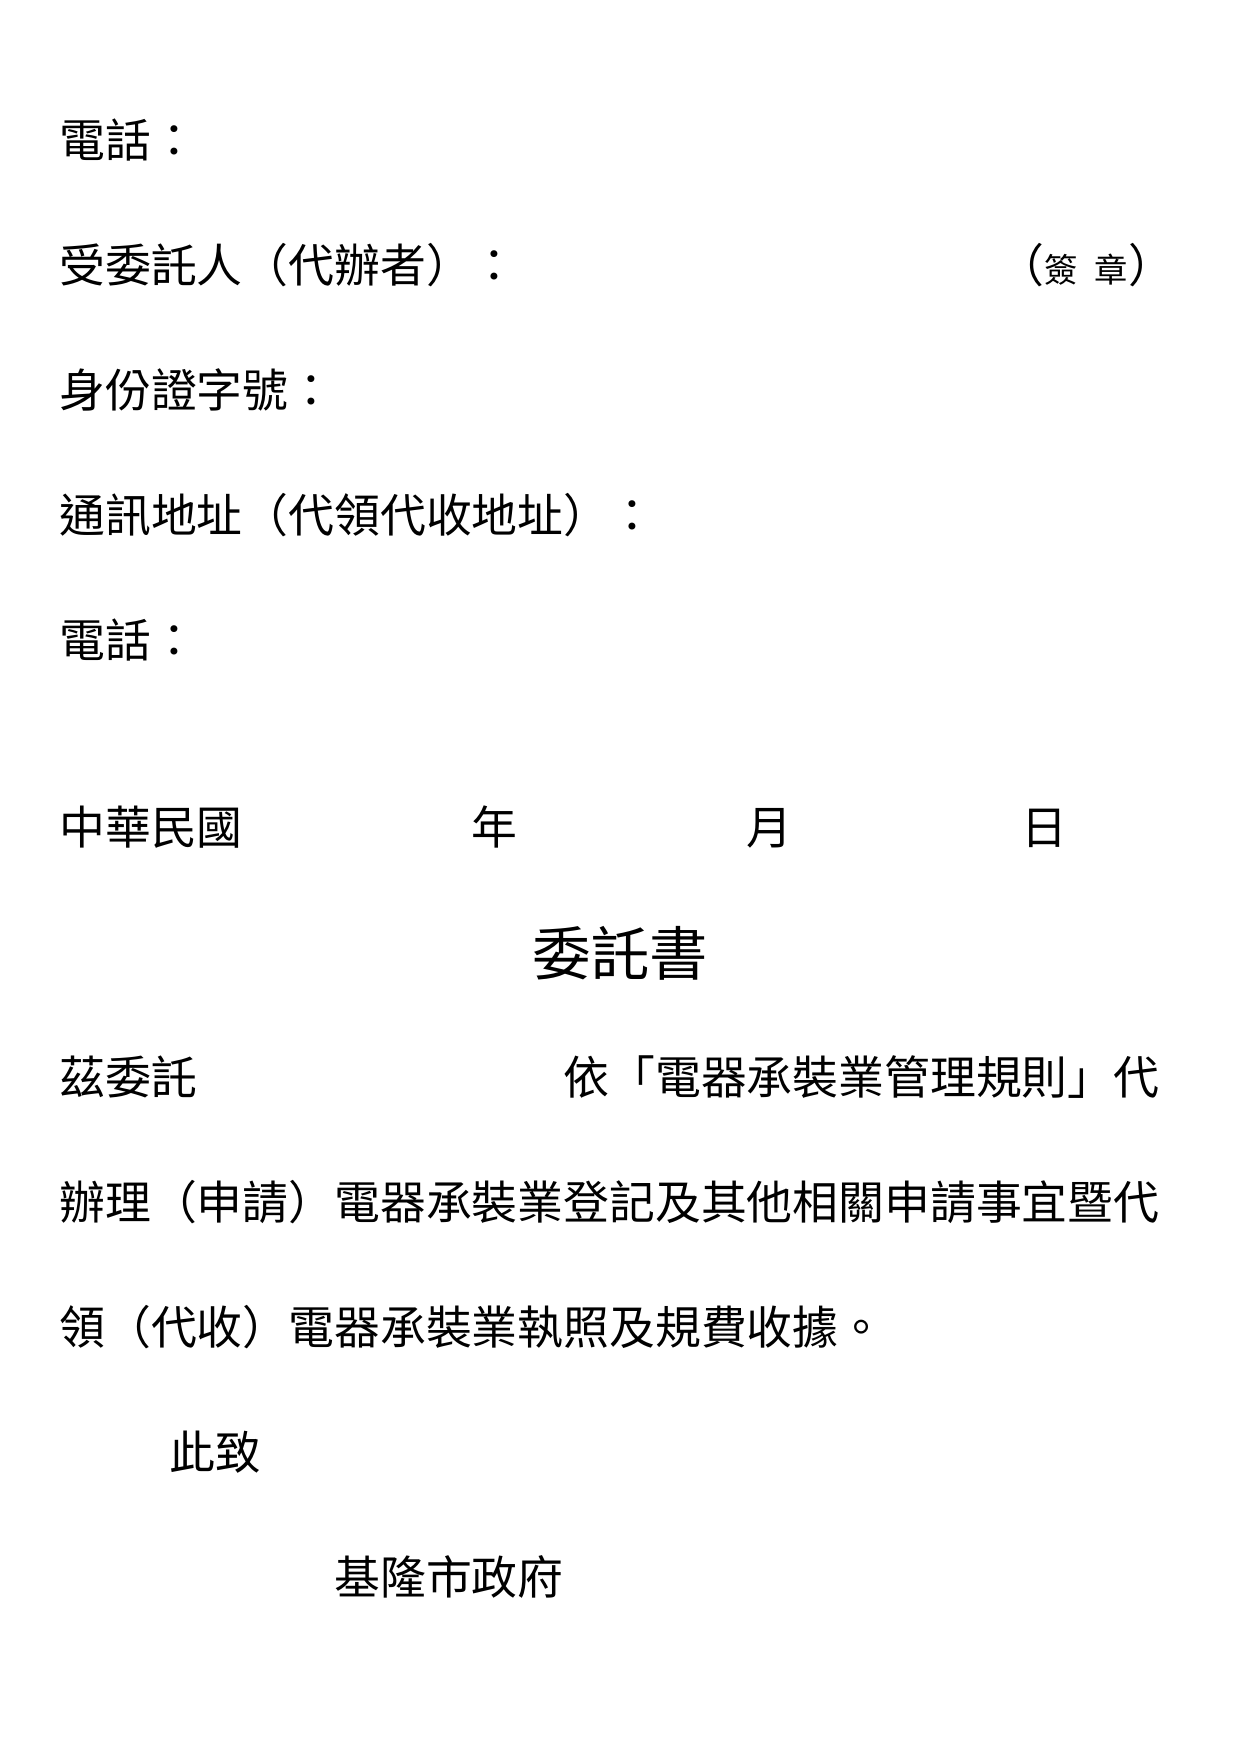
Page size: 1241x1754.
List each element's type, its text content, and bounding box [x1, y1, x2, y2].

text 茲委託 依「電器承裝業管理規則」代辦理（申請）電器承裝業登記及其他相關申請事宜暨代領（代收）電器承裝業執照及規費收據。 [59, 1002, 1181, 1377]
text 中華民國 年 月 日 [59, 752, 1181, 877]
text 通訊地址（代領代收地址）： [59, 439, 1181, 564]
text 電話： [59, 564, 1181, 689]
text 身份證字號： [59, 314, 1181, 439]
text 委託書 [59, 877, 1181, 1002]
text 基隆市政府 [59, 1502, 1181, 1627]
text 此致 [59, 1377, 1181, 1502]
text 電話： [59, 64, 1181, 189]
text 受委託人（代辦者）： （簽 章） [59, 189, 1181, 314]
